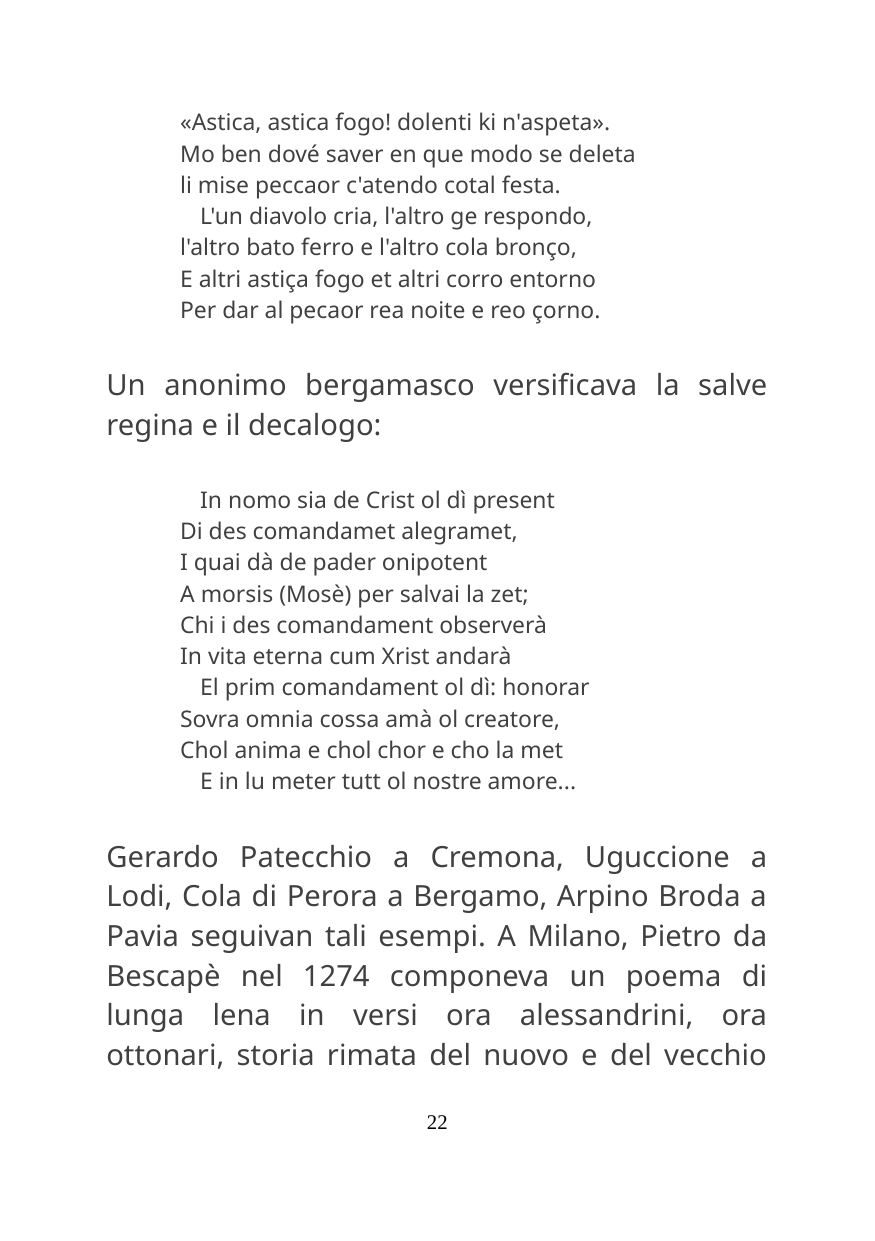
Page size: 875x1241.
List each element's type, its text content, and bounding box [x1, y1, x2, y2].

text l'altro bato ferro e l'altro cola bronço, [180, 231, 768, 262]
text Di des comandamet alegramet, [180, 515, 768, 546]
text I quai dà de pader onipotent [180, 546, 768, 577]
text Gerardo Patecchio a Cremona, Uguccione a Lodi, Cola di Perora a Bergamo, Arpino Broda a Pavia seguivan tali esempi. A Milano, Pietro da Bescapè nel 1274 componeva un poema di lunga lena in versi ora alessandrini, ora ottonari, storia rimata del nuovo e del vecchio [106, 836, 768, 1074]
text A morsis (Mosè) per salvai la zet; [180, 577, 768, 609]
text In nomo sia de Crist ol dì present [200, 484, 768, 515]
text Sovra omnia cossa amà ol creatore, [180, 702, 768, 734]
text E in lu meter tutt ol nostre amore... [200, 765, 768, 796]
text L'un diavolo cria, l'altro ge respondo, [200, 200, 768, 231]
text In vita eterna cum Xrist andarà [180, 640, 768, 671]
text Chol anima e chol chor e cho la met [180, 734, 768, 765]
text El prim comandament ol dì: honorar [200, 671, 768, 702]
text Per dar al pecaor rea noite e reo çorno. [180, 294, 768, 325]
text E altri astiça fogo et altri corro entorno [180, 262, 768, 294]
text Un anonimo bergamasco versificava la salve regina e il decalogo: [106, 365, 768, 444]
text Chi i des comandament observerà [180, 609, 768, 640]
text li mise peccaor c'atendo cotal festa. [180, 169, 768, 200]
text Mo ben dové saver en que modo se deleta [180, 137, 768, 169]
text «Astica, astica fogo! dolenti ki n'aspeta». [180, 106, 768, 137]
